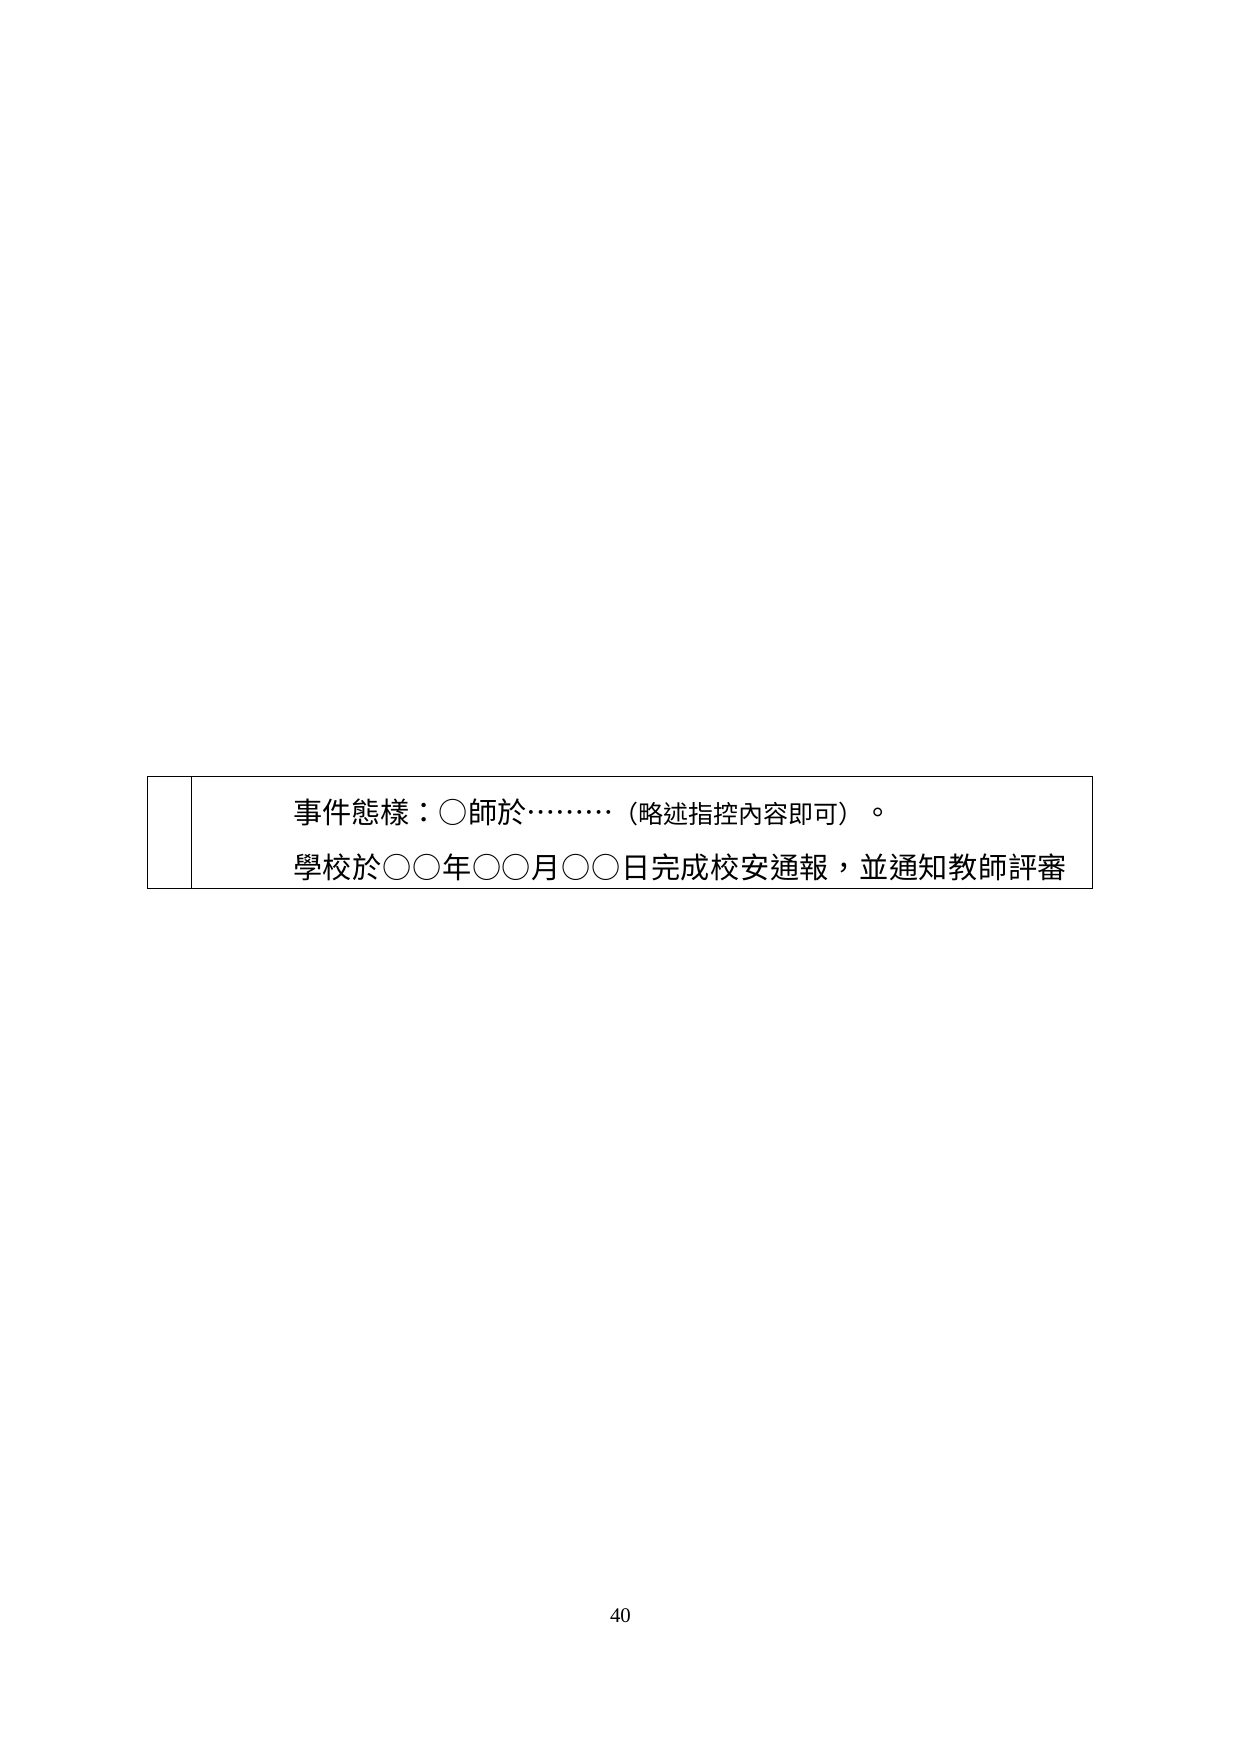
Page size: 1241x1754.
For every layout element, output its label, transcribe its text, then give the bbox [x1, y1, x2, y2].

table_cell 處 理 情 形 [148, 777, 191, 888]
table_cell 事由 （此段文字儘量精簡，使閱讀者能快速了解案情，以半頁為原則，最多勿超過1頁） ○○○大學（以下簡稱學校）○○○○系○○學生（以下簡稱甲生）於○○年○○月○○日向學校申請調查○○○系○○教授○○○（以下簡稱○師）涉及性侵害（性騷擾、性霸凌或違反與性或性別有關之專業倫理行為）事件案（或接獲違反兒少性剝削、違反性騷擾防治法事件）。 事件態樣：○師於………（略述指控內容即可）。 學校於○○年○○月○○日完成校安通報，並通知教師評審委員會（以下簡稱教評會）審議暫時予以停聘。學校系、院及校教評會分別於○○年○○月○○日、○○月○○日及○○月○○日召開會議審議決議暫時予以停聘○師，停聘通知於○○年○○月○○日送達，停聘起迄時間為○○年○○月○○日至○○年○○月○○日。 學校性別平等教育委員會（以下簡稱性平會）或依法組成之相關委員會於○○年○○月○○日召開○○學年度○○會議受理申請調查，錄為第○○○○號案，並組成調查小組。 調查小組於○○年○○月○○日訪談…….並於○○年○○月○○日完成（或查證確認）調查報告，認定○師（請勾選） □性侵害 □性騷擾 □性霸凌 □違反與性或性別有關之專業倫理行為 □受兒童及少年性剝削防治條例規定處罰 □受性騷擾防治法第25條或第27條規定處罰 行為屬實，經性平會依據校園性別事件防治準則（以下簡稱防治準則）第30條、第31條規定，通過調查報告並完成行為人陳述意見之審議程序，向學校提出議處建議： □建議一：請學校依下列教師法規定，逕報主管機關核准後，予以解聘且終身不得聘任為教師。 第14條第1項第4款。 第14條第1項第5款。 第14條第1項第6款。 第14條第1項第11款。 □建議二：請學校依下列教師法規定，經教評會審議通過，並報主管機關核准後，予以解聘，且□1年□2年□3年□4年不得聘任為教師。 第15條第1項第1款。 第15條第1項第2款。 第15條第1項第5款。 □建議三：請學校依教師法第18條規定，經教評會審議通過，並報主管機關核准後，予以終局停聘，停聘期間為_________。 學校以○○年○○月○○日○○字第○○○○○○○○號函報教育部審核。 相關法令規章與函釋 教師法第14條：「（第1項）教師聘任後除有下列各款之一者外，不得解聘、停聘或不續聘：……五、經學校性別平等教育委員會或依法組成之相關委員會調查確認有性騷擾或性霸凌行為，有解聘及終身不得聘任為教師之必要。……（第3項）教師有第1項第4款至第6款規定情形之一者，免經教師評審委員會審議，由學校逕報主管機關核准後，予以解聘，不受大學法第20條第1項及專科學校法第27條第1項規定之限制。……。」（或教師法第15條、第18條，視個案實際情形援引）；第22條第1項：「教師涉有下列各款情形之一者，服務學校應於知悉之日起1個月內經教師評審委員會審議通過後，免報主管機關核准，暫時予以停聘6個月以下，並靜候調查；必要時，得經教師評審委員會審議通過後，延長停聘期間2次，每次不得逾3個月。經調查屬實者，於報主管機關後，至主管機關核准及學校解聘前，應予停聘，免經教師評審委員會審議：一、第14條第1項第4款至第6款情形。二、第15條第1項第1款或第2款情形。」 教師法施行細則第7條第1項：「本法所稱解聘，指教師在聘約存續期間，經服務學校依規定程序終止聘約。」 性別平等教育法（以下簡稱性平法）第3條：「……三、校園性別事件：指事件之一方為學校校長、教師、職員、工友或學生，他方為學生，並有下列情形之一者：……。」、第33條：「……調查小組成員應具性別平等意識，女性成員不得少於成員總數二分之一，且其成員中具校園性別事件調查專業素養之專家學者人數，於學校應占成員總數三分之一以上，於主管機關應占成員總數二分之一以上，成員資格由中央主管機關另定之……。」、第36條：「……學校或主管機關應於接獲前項調查報告後2個月內，自行或移送相關權責機關依本法或相關法律或法規規定議處，並將處理之結果，以書面載明事實及理由通知申請人、被害人、檢舉人及行為人……。」、第37條：「……學校……經申復審議結果發現調查程序有重大瑕疵或有足以影響原調查認定之新事實、新證據時，得要求性別平等教育委員會重新調查……。」、第38條：：「性別平等教育委員會於接獲前條學校或主管機關重新調查之要求時，應另組調查小組……。」 防制準則第30條：「……性平會召開會議審議調查報告認定校園性別事件屬實，依其事實認定對學校或主管機關提出改變身分之處理建議者，由學校或主管機關檢附經性平會審議通過之調查報告，通知行為人限期提出書面陳述意見。……第4項議處決定前，權責單位應通知被害人、其法定代理人或實際照顧者限期以書面或言詞提出陳述意見；其以言詞為之者，權責單位應作成紀錄，經向被害人、其法定代理人或實際照顧者朗讀或使閱覽，確認其內容無誤後，由其簽名或蓋章；未於期限內提出書面陳述意見者，視為放棄陳述之機會；有書面陳述意見者，決定議處之權責單位應審酌其書面陳述意見。」 ○○○○○○(以上填寫本案會用到的法令及學校規定；如有依學校規章逕提校教評會審議，或校教評會為變更原決議而提起復議之情形，請列出校內相關規定)(PP.00-00) 學校性平會審議過程及處理建議 (PP.00-00) (此段詳述相關流程與決議內容) 甲生於○○年○○月○○日向學校提出申請○○事件調查或學校於○○○○接獲○○事件。 性平會於○○年○○月○○日召開○○學年度第○○學期第○○次會議，審議如下： 於○○日期決議受理。 由性平會逕為調查或查證，經召開○○次會議，於第○○次會議通過處理報告（說明委員出席人數、決議人數、檢附處理/查證報告、會議紀錄及簽到表） 或組成調查小組，小組成員包含○○○(女)、○○○(女)及○○○(男)等3或5位。其中○○○為本部校園性侵害性騷擾或性霸凌事件調查專業人才庫人員，調查小組之組成符合性平法第33條第3項規定。 調查小組經訪談甲生、○師及相關人○○後，於○○年○○月○○日完成調查報告，經性平會於○○年○○月○○日召開○○學年度第○○學期第○○次會議審議通過： 事實認定：…… 認定理由：…… 處理建議：……（應依教師法規定予以解聘或終局停聘） 經性平會依據防治準則第30條規定，因所提懲處建議涉及改變身分，爰通知○師限期提出書面陳述意見；○師有書面陳述意見，經性平會於○○年○○月○○日再次召開○○學年度第○○學期第○○次會議審議其陳述意見，決議…….。 （說明委員出席人數、決議人數、檢附處理/查證報告、會議紀錄及簽到表） 學校教評會審議過程 系教評會：(PP.00-00) 1、於○○○年○○月○○日召開○○學年度第○○學期第○○次○○○系教評會(會議名稱請依學校實際狀況填寫)，全體委員○○名，實際出席○○名。 2、○師出席陳述意見，另提出書面陳述意見。(列席或書面)意見如下：(PP.00-00) 。 。 3、教評會或相關單位對○師陳述意見之回應如下： 。 。 4、決議：（議決時出席○○名，同意○○票，不同意○○票，廢票○○票，迴避○名，○○○○委員離席）（應敘明如何審酌案件情節，而議決1年至4年不得聘任為教師，或議決停聘6個月至3年） (請依決議內容完整呈現，請勿增刪) 。 。 院教評會：(PP.00-00) 1、於○○○年○○月○○日召開○○學年度第○○學期第○○次○○○院教評會(會議名稱請依學校實際狀況填寫)，全體委員○○名，實際出席○○名。 2、○師出席陳述意見，另提出書面陳述意見。(列席或書面)意見如下： 。 。 3、教評會或相關單位對○師陳述意見之回應如下： 。 。 4、決議：（議決時出席○○名，同意○○票，不同意○○票，廢票○○票，迴避○名，○○○○委員離席）（應敘明如何審酌案件情節，而議決1年至4年不得聘任為教師，或議決停聘6個月至3年） (請依決議內容完整呈現，請勿增刪) 。 。 校教評會：(PP.00-00) 1、於○○○年○○月○○日召開○○學年度第○○學期第○○次校教評會(會議名稱請依學校實際狀況填寫)，全體委員○○名（女性委員○名，男性委員○名），實際出席○○名。 2、○師出席陳述意見，另提出書面陳述意見。(列席或書面)意見如下： 。 。 3、教評會或相關單位對○師陳述意見之回應如下： 。 。 4、被害人提出書面陳述意見如下： 。 。 5、決議：（議決時出席○○名，同意○○票，不同意○○票，廢票○○票，迴避○名，○○○○委員離席）（應敘明如何審酌案件情節，而議決1年至4年不得聘任為教師，或議決停聘6個月至3年） (請依決議內容完整呈現，請勿增刪) 。 。 [192, 777, 1092, 888]
